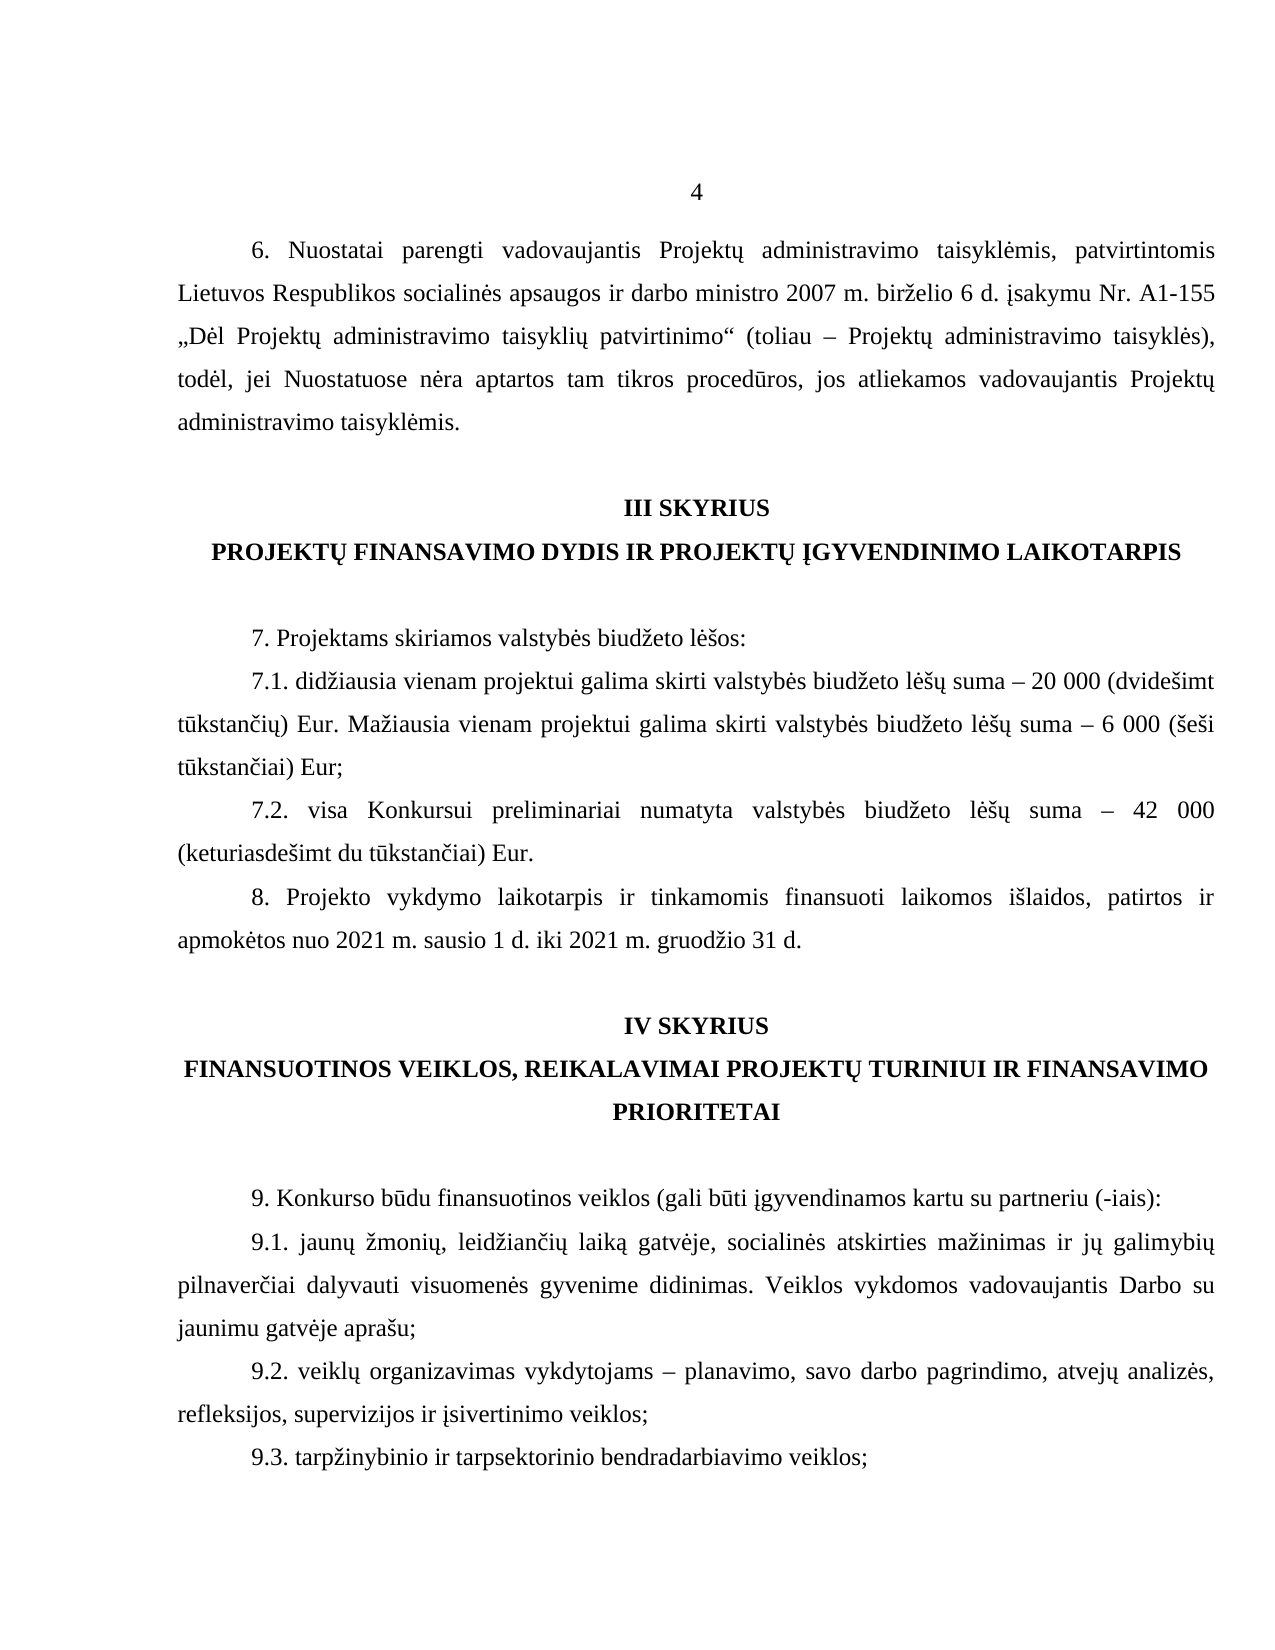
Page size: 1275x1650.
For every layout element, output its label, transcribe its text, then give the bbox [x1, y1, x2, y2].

text III SKYRIUS [177, 493, 1216, 522]
text 9.3. tarpžinybinio ir tarpsektorinio bendradarbiavimo veiklos; [177, 1442, 1216, 1471]
text 6. Nuostatai parengti vadovaujantis Projektų administravimo taisyklėmis, patvirtintomis Lietuvos Respublikos socialinės apsaugos ir darbo ministro 2007 m. birželio 6 d. įsakymu Nr. A1-155 „Dėl Projektų administravimo taisyklių patvirtinimo“ (toliau – Projektų administravimo taisyklės), todėl, jei Nuostatuose nėra aptartos tam tikros procedūros, jos atliekamos vadovaujantis Projektų administravimo taisyklėmis. [177, 235, 1216, 436]
text IV SKYRIUS [177, 1011, 1216, 1040]
text 7.2. visa Konkursui preliminariai numatyta valstybės biudžeto lėšų suma – 42 000 (keturiasdešimt du tūkstančiai) Eur. [177, 795, 1216, 867]
text PROJEKTŲ FINANSAVIMO DYDIS IR PROJEKTŲ ĮGYVENDINIMO LAIKOTARPIS [177, 537, 1216, 565]
text 9.1. jaunų žmonių, leidžiančių laiką gatvėje, socialinės atskirties mažinimas ir jų galimybių pilnaverčiai dalyvauti visuomenės gyvenime didinimas. Veiklos vykdomos vadovaujantis Darbo su jaunimu gatvėje aprašu; [177, 1227, 1216, 1342]
text 9. Konkurso būdu finansuotinos veiklos (gali būti įgyvendinamos kartu su partneriu (-iais): [177, 1183, 1216, 1212]
text 7. Projektams skiriamos valstybės biudžeto lėšos: [177, 623, 1216, 652]
text FINANSUOTINOS VEIKLOS, REIKALAVIMAI PROJEKTŲ TURINIUI IR FINANSAVIMO PRIORITETAI [177, 1054, 1216, 1126]
text 7.1. didžiausia vienam projektui galima skirti valstybės biudžeto lėšų suma – 20 000 (dvidešimt tūkstančių) Eur. Mažiausia vienam projektui galima skirti valstybės biudžeto lėšų suma – 6 000 (šeši tūkstančiai) Eur; [177, 666, 1216, 781]
text 9.2. veiklų organizavimas vykdytojams – planavimo, savo darbo pagrindimo, atvejų analizės, refleksijos, supervizijos ir įsivertinimo veiklos; [177, 1356, 1216, 1428]
text 8. Projekto vykdymo laikotarpis ir tinkamomis finansuoti laikomos išlaidos, patirtos ir apmokėtos nuo 2021 m. sausio 1 d. iki 2021 m. gruodžio 31 d. [177, 882, 1216, 953]
